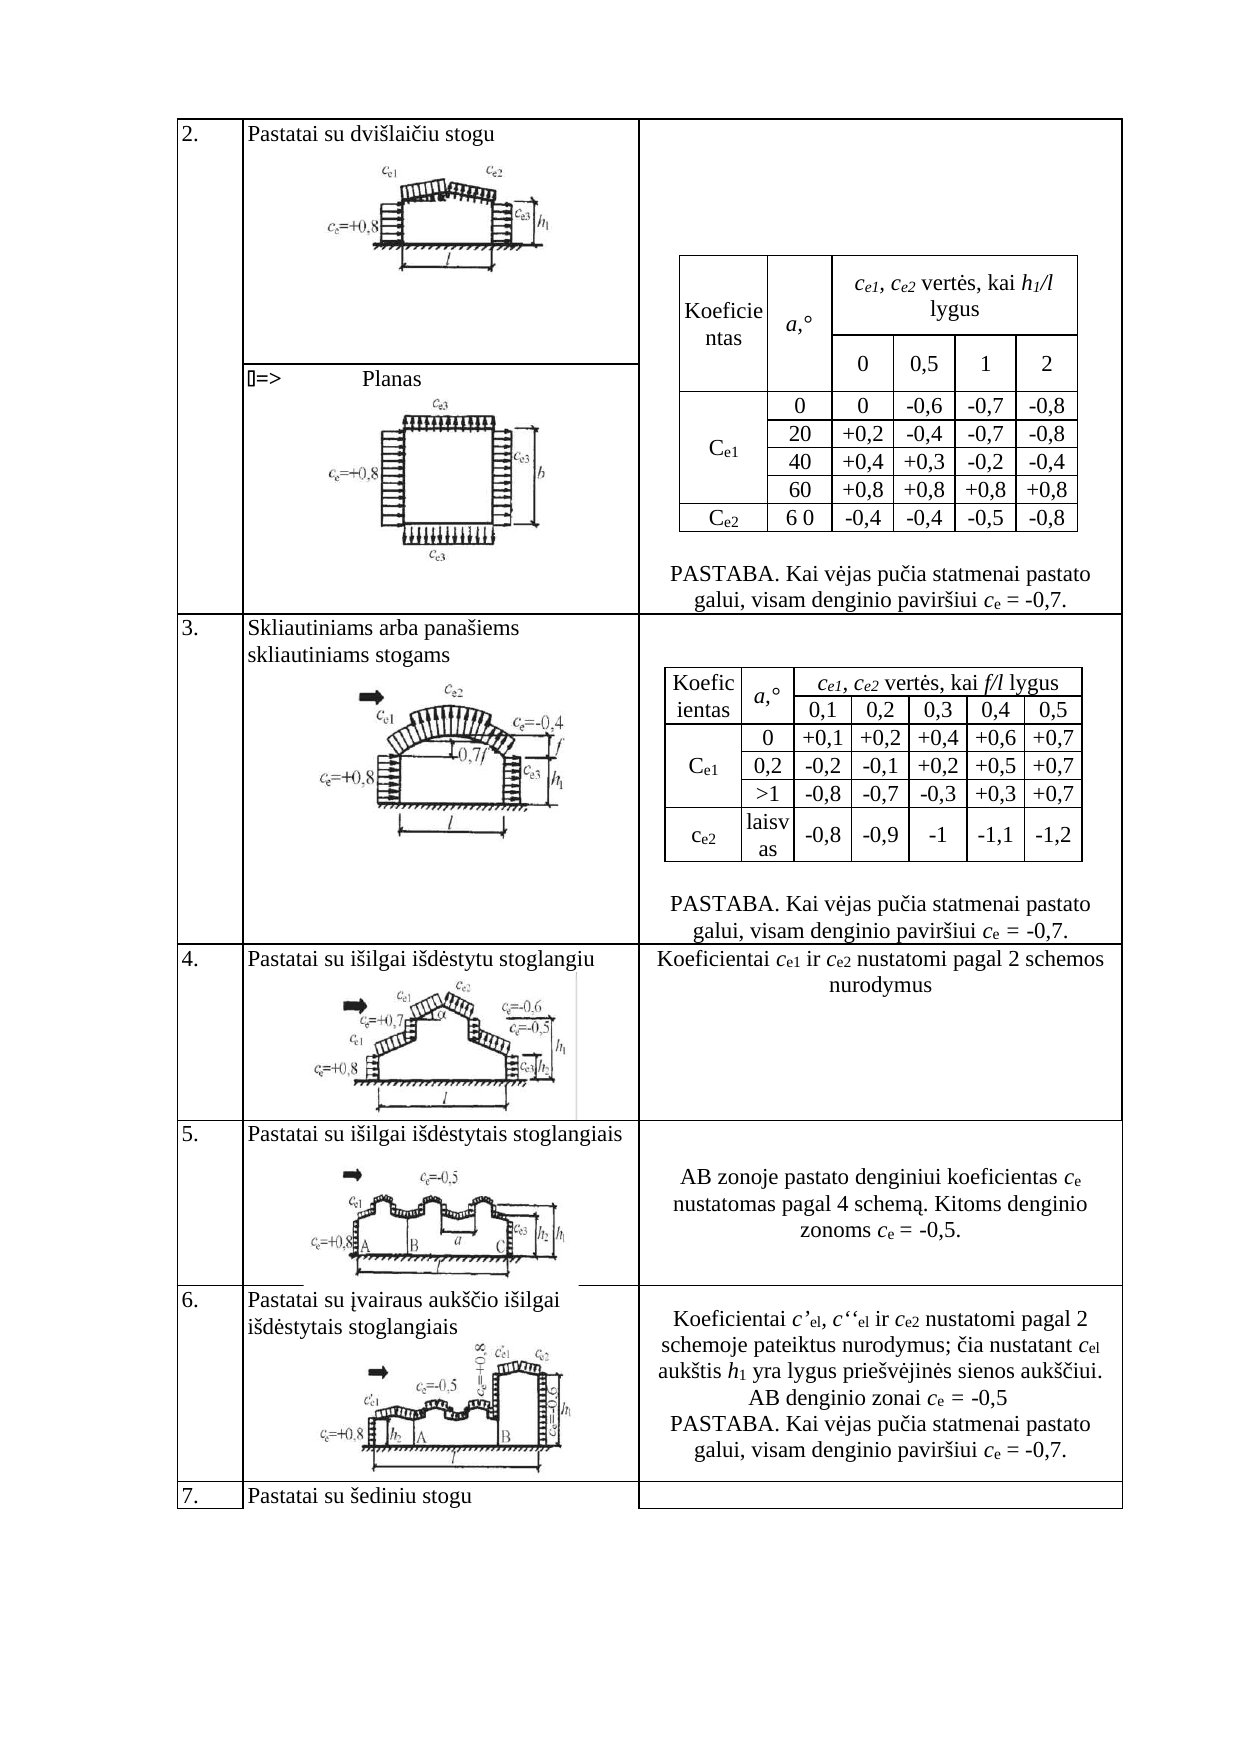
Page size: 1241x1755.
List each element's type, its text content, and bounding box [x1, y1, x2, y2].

table_cell Skliautiniams arba panašiems skliautiniams stogams [244, 615, 638, 667]
table_cell [640, 531, 1121, 558]
table_cell a,° [742, 668, 793, 723]
table_cell +0,7 [1025, 780, 1081, 807]
table_cell -0,5 [956, 504, 1015, 531]
table_cell -0,8 [1017, 504, 1077, 531]
table_cell +0,7 [1025, 725, 1081, 751]
table_cell [640, 120, 1121, 255]
table_cell Pastatai su dvišlaičiu stogu [244, 120, 638, 146]
table_cell Koeficientai c’el, c‘‘el ir ce2 nustatomi pagal 2 schemoje pateiktus nurodymus; čia nustatant cel aukštis h1 yra lygus priešvėjinės sienos aukščiui. AB denginio zonai ce = -0,5 PASTABA. Kai vėjas pučia statmenai pastato galui, visam denginio paviršiui ce = -0,7. [640, 1286, 1122, 1481]
table_cell -0,8 [1017, 392, 1077, 419]
table_cell Pastatai su įvairaus aukščio išilgai išdėstytais stoglangiais [244, 1286, 638, 1339]
table_cell -1,1 [968, 808, 1024, 861]
table_cell -0,8 [795, 780, 851, 807]
table_cell +0,6 [968, 725, 1024, 751]
table_cell [640, 861, 1121, 889]
table_cell +0,8 [894, 476, 954, 503]
table_cell ce1, ce2 vertės, kai f/l lygus [795, 668, 1081, 695]
table_cell 7. [178, 1482, 242, 1508]
table_cell [1083, 779, 1121, 807]
table_cell pav. [244, 146, 638, 363]
table_cell -0,8 [1017, 421, 1077, 447]
table_cell 0,2 [742, 752, 793, 779]
table_cell 0,3 [910, 697, 966, 723]
table_cell ≥2 [1017, 336, 1077, 391]
table_cell Koeficientai ce1 ir ce2 nustatomi pagal 2 schemos nurodymus [640, 945, 1121, 1119]
table_cell -0,7 [956, 421, 1015, 447]
table_cell Ce1 [680, 392, 767, 503]
table_cell 0 [833, 392, 893, 419]
table_cell -0,1 [852, 752, 908, 779]
table_cell [1083, 667, 1121, 695]
table_cell [640, 255, 679, 531]
table_cell Ce2 [680, 504, 767, 531]
table_cell PASTABA. Kai vėjas pučia statmenai pastato galui, visam denginio paviršiui ce = -0,7. [640, 889, 1121, 943]
table_cell -0,7 [852, 780, 908, 807]
table_cell 2. [178, 120, 242, 613]
table_cell laisvas [742, 808, 793, 861]
table_cell 6. [178, 1286, 242, 1481]
table_cell 60 [768, 476, 831, 503]
table_cell [640, 615, 1121, 667]
table_cell +0,2 [852, 725, 908, 751]
table_cell +0,3 [968, 780, 1024, 807]
table_cell Ce1 [666, 725, 741, 807]
table_cell ce2 [666, 808, 741, 861]
table_cell pav. [244, 391, 638, 613]
table_cell [1078, 255, 1121, 531]
table_cell 0 [768, 392, 831, 419]
table_cell pav. [579, 1147, 638, 1285]
table_cell -0,6 [894, 392, 954, 419]
table_cell Pastatai su išilgai išdėstytais stoglangiais [244, 1121, 638, 1147]
table_cell 0 [742, 725, 793, 751]
table_cell 4. [178, 945, 242, 1119]
table_cell 0,4 [968, 697, 1024, 723]
table_cell pav. [244, 1339, 638, 1481]
table_cell -0,7 [956, 392, 1015, 419]
table_cell PASTABA. Kai vėjas pučia statmenai pastato galui, visam denginio paviršiui ce = -0,7. [640, 559, 1121, 613]
table_cell AB zonoje pastato denginiui koeficientas ce nustatomas pagal 4 schemą. Kitoms denginio zonoms ce = -0,5. [640, 1121, 1122, 1285]
table_cell +0,2 [833, 421, 893, 447]
table_cell +0,3 [894, 448, 954, 475]
table_cell +0,8 [833, 476, 893, 503]
table_cell 5. [178, 1121, 242, 1285]
table_cell -0,9 [852, 808, 908, 861]
table_cell >1 [742, 780, 793, 807]
table_cell +0,2 [910, 752, 966, 779]
table_cell [1083, 723, 1121, 751]
table_cell -1,2 [1025, 808, 1081, 861]
table_cell [1083, 695, 1121, 723]
table_cell 0,1 [795, 697, 851, 723]
table_cell -0,4 [894, 421, 954, 447]
table_cell 0,2 [852, 697, 908, 723]
table_cell -1 [910, 808, 966, 861]
table_cell 0,5 [894, 336, 954, 391]
table_cell -0,4 [894, 504, 954, 531]
table_cell 3. [178, 615, 242, 943]
table_cell pav. [244, 667, 638, 943]
table_cell +0,8 [1017, 476, 1077, 503]
table_cell a,° [768, 256, 831, 391]
table_cell +0,8 [956, 476, 1015, 503]
table_cell +0,7 [1025, 752, 1081, 779]
table_cell 0 [833, 336, 893, 391]
table_cell 1 [956, 336, 1015, 391]
table_cell +0,4 [910, 725, 966, 751]
table_cell -0,2 [795, 752, 851, 779]
table_cell 0,5 [1025, 697, 1081, 723]
table_cell Koeficientas [680, 256, 767, 391]
table_cell Koeficientas [666, 668, 741, 723]
table_cell +0,5 [968, 752, 1024, 779]
table_cell pav. [244, 1147, 303, 1285]
table_cell pav. [244, 971, 638, 1119]
table_cell -0,8 [795, 808, 851, 861]
table_cell [1083, 807, 1121, 861]
table_cell -0,4 [833, 504, 893, 531]
table_cell Pastatai su išilgai išdėstytu stoglangiu [244, 945, 638, 971]
table_cell ce1, ce2 vertės, kai h1/l lygus [833, 256, 1077, 334]
table_cell Pastatai su šediniu stogu [244, 1482, 638, 1508]
table_cell => Planas [244, 365, 638, 391]
table_cell [1083, 751, 1121, 779]
table_cell [640, 1482, 1122, 1508]
table_cell -0,4 [1017, 448, 1077, 475]
table_cell 20 [768, 421, 831, 447]
table_cell 40 [768, 448, 831, 475]
table_cell -0,3 [910, 780, 966, 807]
table_cell +0,1 [795, 725, 851, 751]
table_cell +0,4 [833, 448, 893, 475]
table_cell ≤6 0 [768, 504, 831, 531]
table_cell [640, 667, 664, 861]
table_cell -0,2 [956, 448, 1015, 475]
